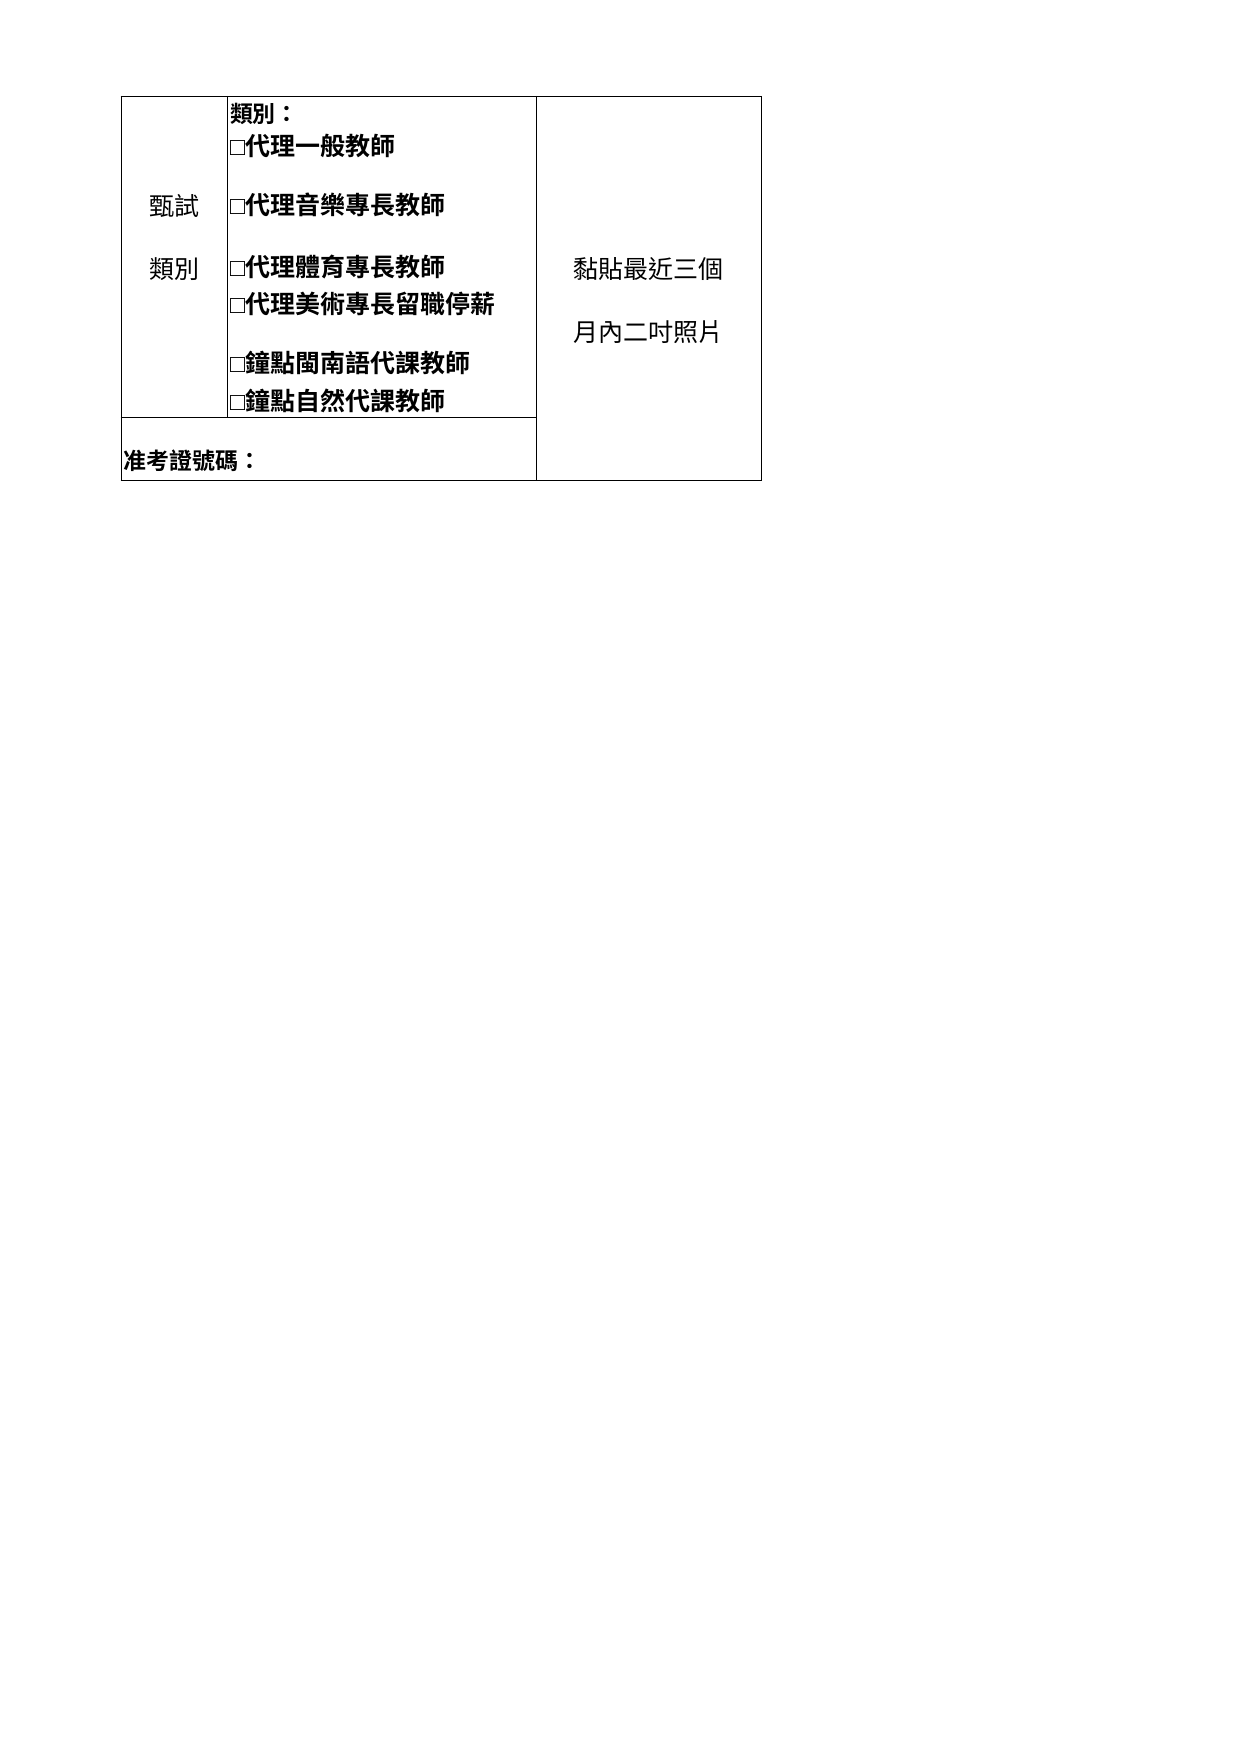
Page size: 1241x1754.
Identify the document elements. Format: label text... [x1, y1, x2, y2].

table_cell 甄試 類別 [122, 97, 227, 417]
table_cell 准考證號碼： [122, 418, 536, 480]
table_cell 類別： □代理一般教師 □代理音樂專長教師 □代理體育專長教師 □代理美術專長留職停薪 □鐘點閩南語代課教師 □鐘點自然代課教師 [228, 97, 536, 417]
table_cell 黏貼最近三個 月內二吋照片 [537, 97, 761, 480]
